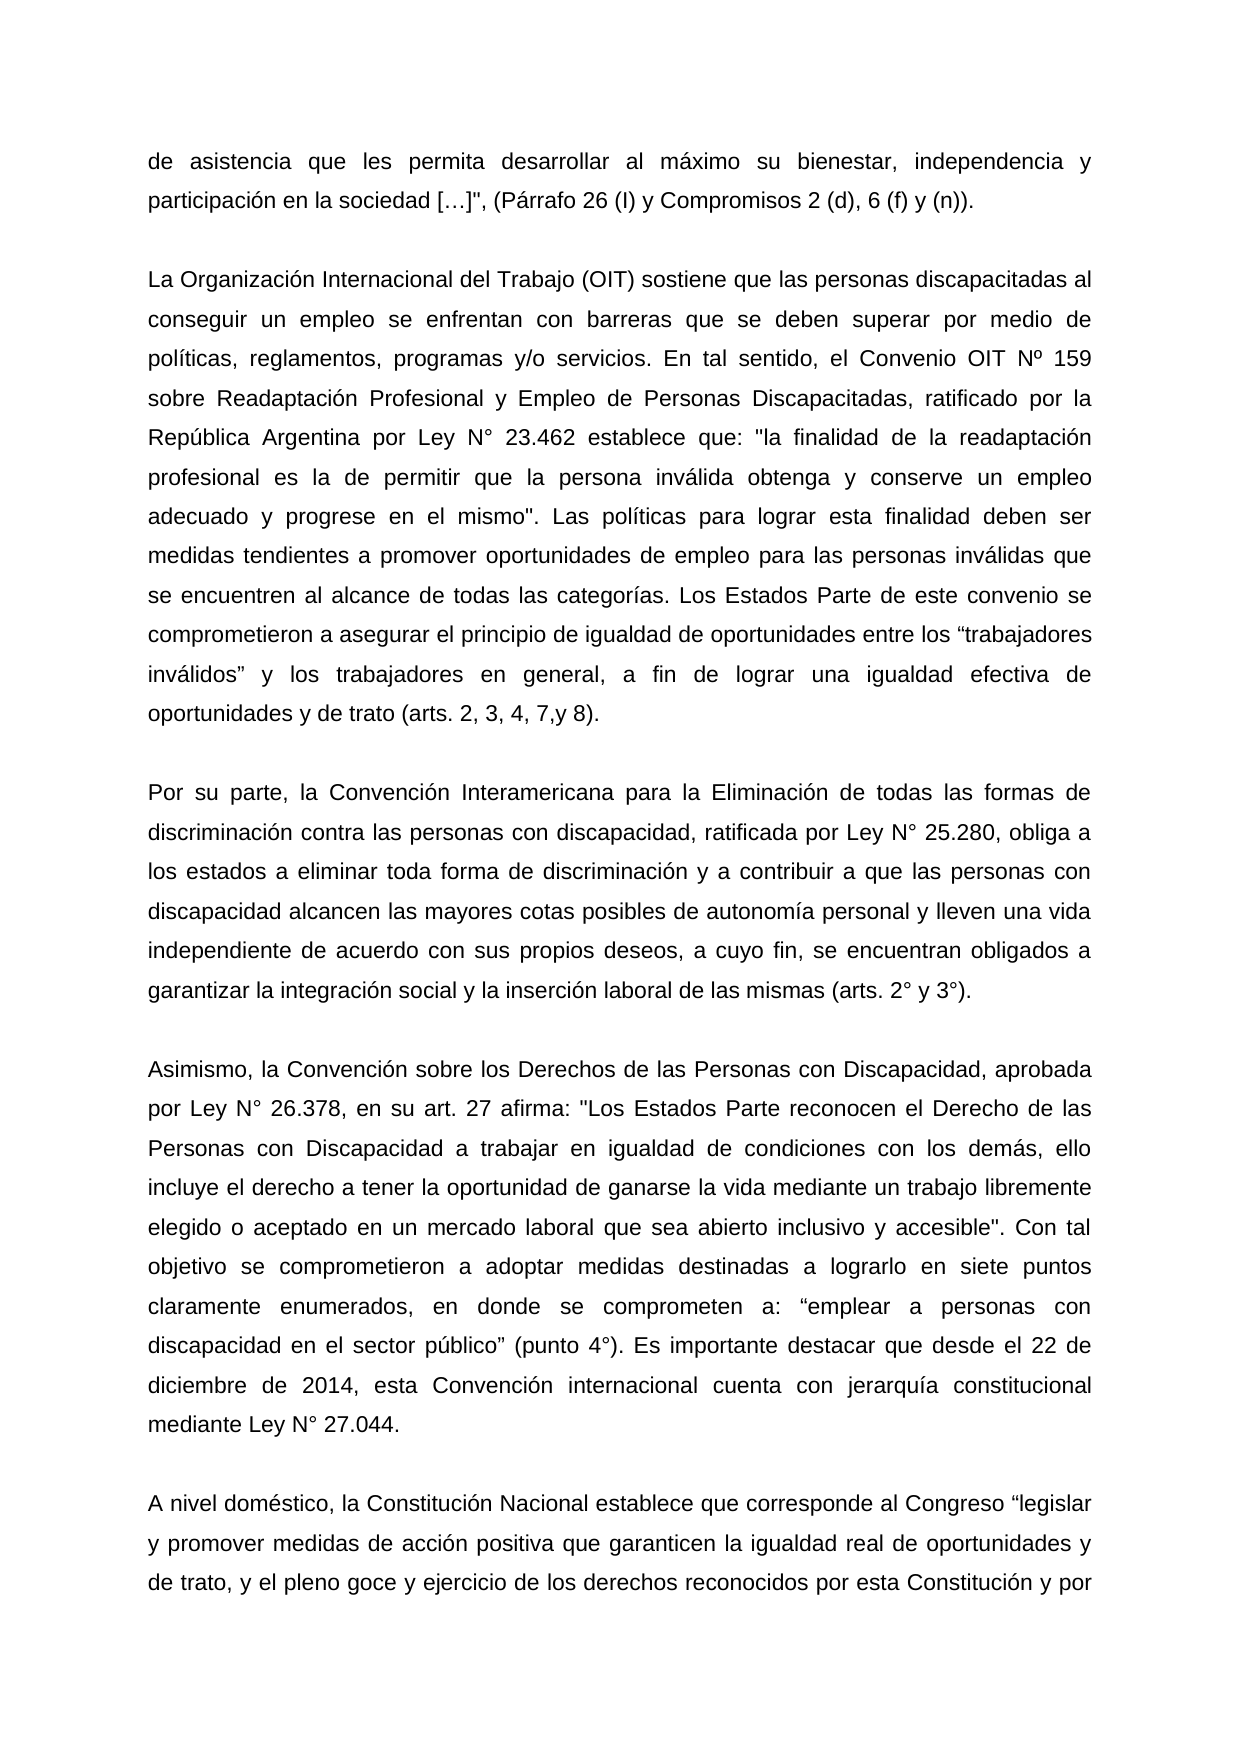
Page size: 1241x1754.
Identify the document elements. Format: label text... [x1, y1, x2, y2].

text A nivel doméstico, la Constitución Nacional establece que corresponde al Congreso “legislar y promover medidas de acción positiva que garanticen la igualdad real de oportunidades y de trato, y el pleno goce y ejercicio de los derechos reconocidos por esta Constitución y por [148, 1490, 1092, 1595]
text Por su parte, la Convención Interamericana para la Eliminación de todas las formas de discriminación contra las personas con discapacidad, ratificada por Ley N° 25.280, obliga a los estados a eliminar toda forma de discriminación y a contribuir a que las personas con discapacidad alcancen las mayores cotas posibles de autonomía personal y lleven una vida independiente de acuerdo con sus propios deseos, a cuyo fin, se encuentran obligados a garantizar la integración social y la inserción laboral de las mismas (arts. 2° y 3°). [148, 779, 1092, 1003]
text Asimismo, la Convención sobre los Derechos de las Personas con Discapacidad, aprobada por Ley N° 26.378, en su art. 27 afirma: "Los Estados Parte reconocen el Derecho de las Personas con Discapacidad a trabajar en igualdad de condiciones con los demás, ello incluye el derecho a tener la oportunidad de ganarse la vida mediante un trabajo libremente elegido o aceptado en un mercado laboral que sea abierto inclusivo y accesible". Con tal objetivo se comprometieron a adoptar medidas destinadas a lograrlo en siete puntos claramente enumerados, en donde se comprometen a: “emplear a personas con discapacidad en el sector público” (punto 4°). Es importante destacar que desde el 22 de diciembre de 2014, esta Convención internacional cuenta con jerarquía constitucional mediante Ley N° 27.044. [148, 1056, 1092, 1437]
text de asistencia que les permita desarrollar al máximo su bienestar, independencia y participación en la sociedad […]", (Párrafo 26 (I) y Compromisos 2 (d), 6 (f) y (n)). [148, 148, 1092, 213]
text La Organización Internacional del Trabajo (OIT) sostiene que las personas discapacitadas al conseguir un empleo se enfrentan con barreras que se deben superar por medio de políticas, reglamentos, programas y/o servicios. En tal sentido, el Convenio OIT Nº 159 sobre Readaptación Profesional y Empleo de Personas Discapacitadas, ratificado por la República Argentina por Ley N° 23.462 establece que: "la finalidad de la readaptación profesional es la de permitir que la persona inválida obtenga y conserve un empleo adecuado y progrese en el mismo". Las políticas para lograr esta finalidad deben ser medidas tendientes a promover oportunidades de empleo para las personas inválidas que se encuentren al alcance de todas las categorías. Los Estados Parte de este convenio se comprometieron a asegurar el principio de igualdad de oportunidades entre los “trabajadores inválidos” y los trabajadores en general, a fin de lograr una igualdad efectiva de oportunidades y de trato (arts. 2, 3, 4, 7,y 8). [148, 266, 1092, 727]
